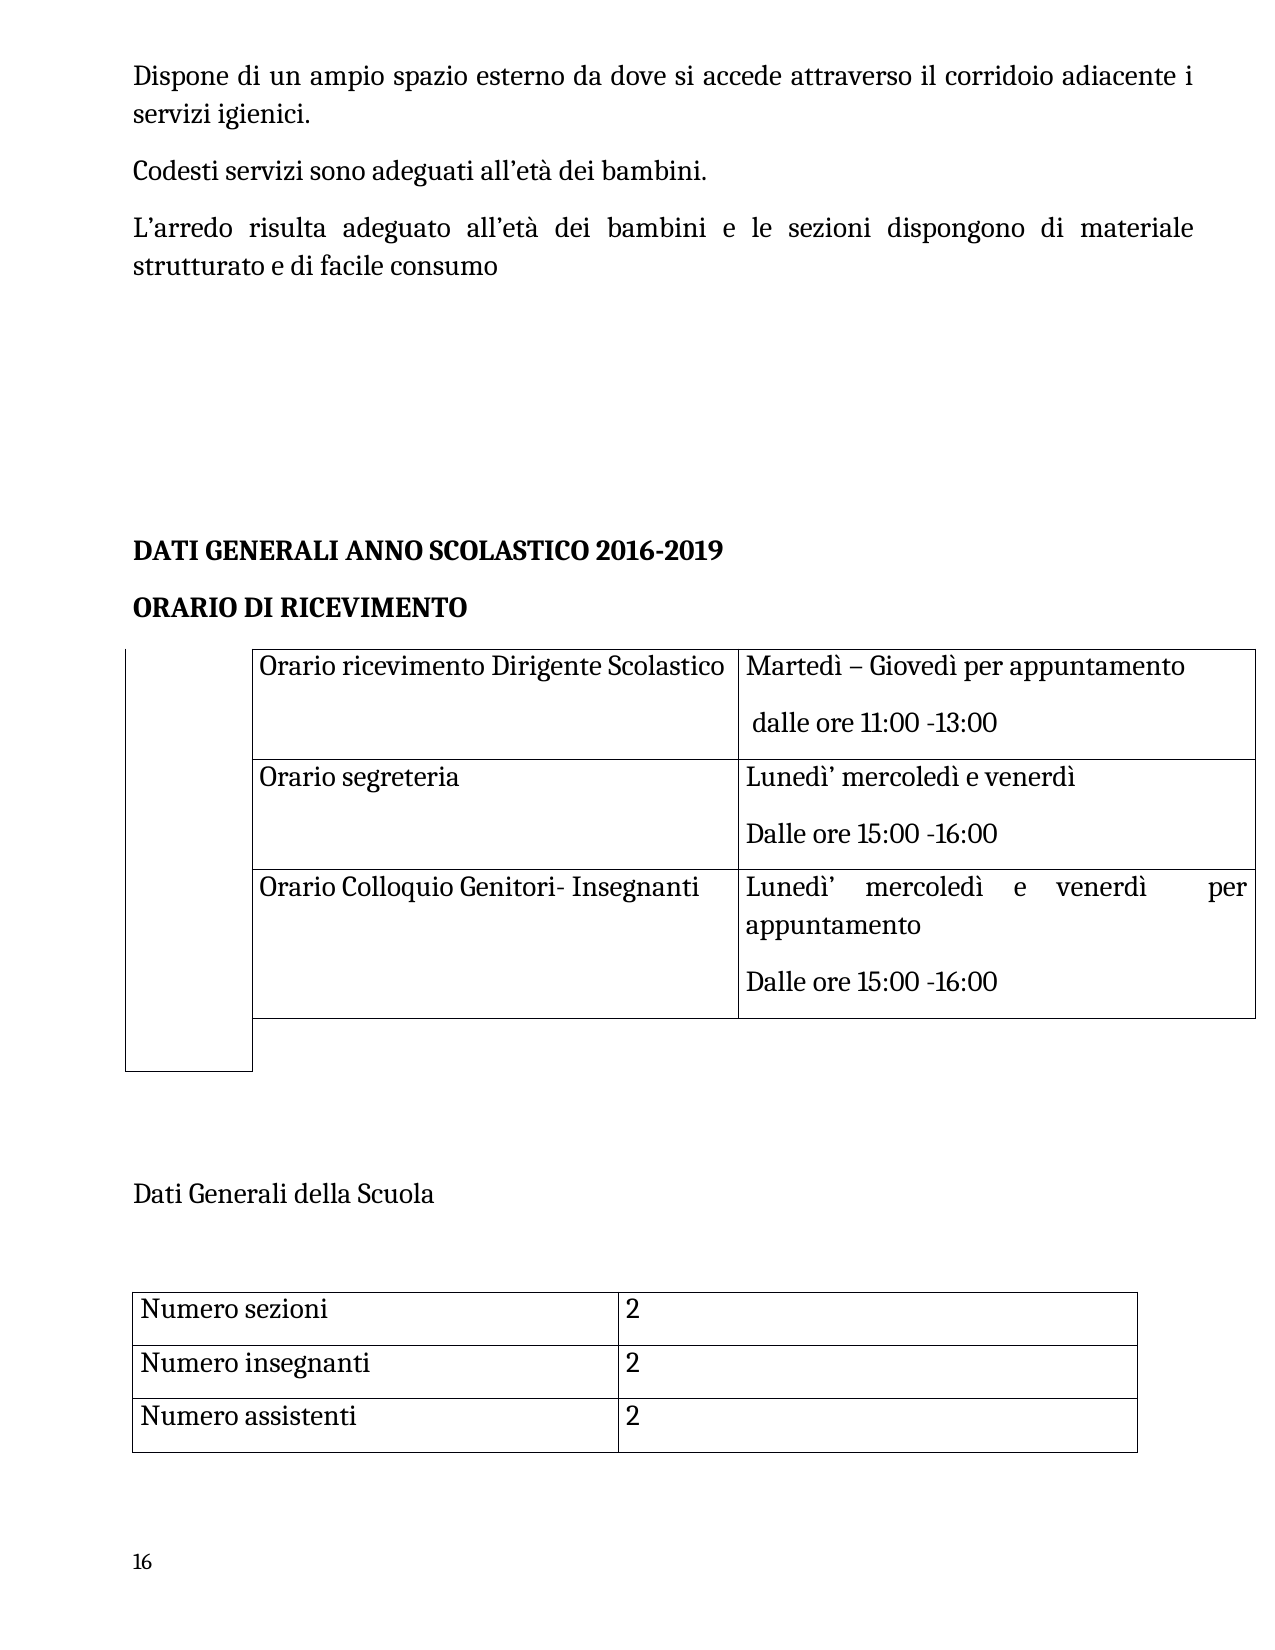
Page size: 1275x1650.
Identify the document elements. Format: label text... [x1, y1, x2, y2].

table_cell Lunedì’ mercoledì e venerdì Dalle ore 15:00 -16:00 [739, 760, 1255, 869]
table_cell [253, 1019, 1255, 1071]
table_header 2 [619, 1293, 1137, 1345]
table_cell Numero assistenti [133, 1399, 618, 1452]
text Dispone di un ampio spazio esterno da dove si accede attraverso il corridoio adiacente i servizi igienici. [133, 59, 1196, 131]
table_header Orario ricevimento Dirigente Scolastico [253, 650, 738, 759]
text L’arredo risulta adeguato all’età dei bambini e le sezioni dispongono di materiale strutturato e di facile consumo [133, 211, 1196, 283]
text Dati Generali della Scuola [133, 1178, 1196, 1211]
table_header [126, 649, 252, 1071]
table_cell Orario Colloquio Genitori- Insegnanti [253, 870, 738, 1018]
table_cell 2 [619, 1399, 1137, 1452]
text Codesti servizi sono adeguati all’età dei bambini. [133, 154, 1196, 188]
text ORARIO DI RICEVIMENTO [133, 591, 1196, 625]
text DATI GENERALI ANNO SCOLASTICO 2016-2019 [133, 534, 1196, 568]
table_cell 2 [619, 1346, 1137, 1398]
table_cell Lunedì’ mercoledì e venerdì per appuntamento Dalle ore 15:00 -16:00 [739, 870, 1255, 1018]
table_header Martedì – Giovedì per appuntamento dalle ore 11:00 -13:00 [739, 650, 1255, 759]
table_cell Numero insegnanti [133, 1346, 618, 1398]
table_cell Orario segreteria [253, 760, 738, 869]
table_header Numero sezioni [133, 1293, 618, 1345]
